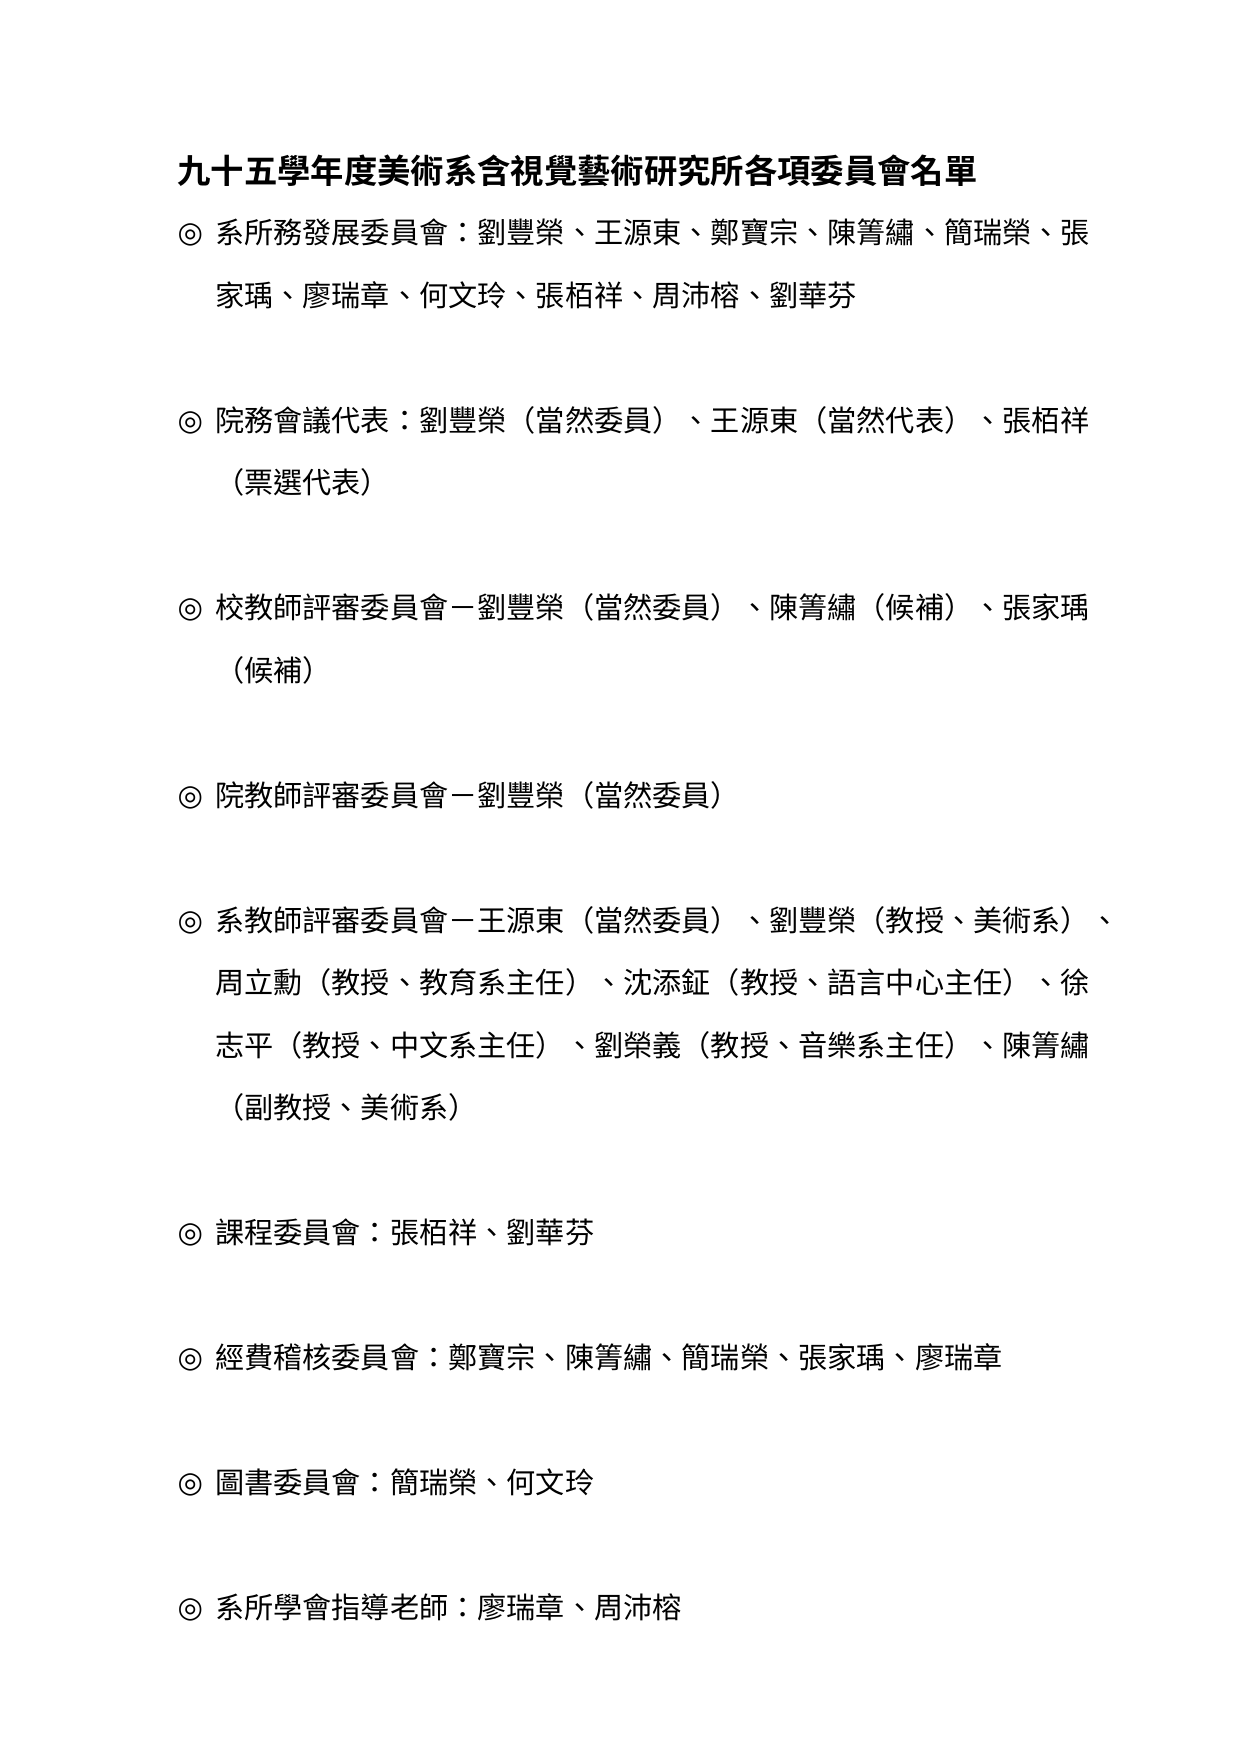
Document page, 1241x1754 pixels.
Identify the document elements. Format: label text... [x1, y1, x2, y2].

list 課程委員會：張栢祥、劉華芬 [177, 1189, 1092, 1252]
list 圖書委員會：簡瑞榮、何文玲 [177, 1439, 1092, 1502]
list 院教師評審委員會－劉豐榮（當然委員） [177, 752, 1092, 814]
list 院務會議代表：劉豐榮（當然委員）、王源東（當然代表）、張栢祥（票選代表） [177, 377, 1092, 502]
list 經費稽核委員會：鄭寶宗、陳箐繡、簡瑞榮、張家瑀、廖瑞章 [177, 1314, 1092, 1377]
list 系所務發展委員會：劉豐榮、王源東、鄭寶宗、陳箐繡、簡瑞榮、張家瑀、廖瑞章、何文玲、張栢祥、周沛榕、劉華芬 [177, 189, 1092, 314]
list 校教師評審委員會－劉豐榮（當然委員）、陳箐繡（候補）、張家瑀（候補） [177, 564, 1092, 689]
list 系所學會指導老師：廖瑞章、周沛榕 [177, 1564, 1092, 1627]
text 九十五學年度美術系含視覺藝術研究所各項委員會名單 [177, 127, 1092, 189]
list 系教師評審委員會－王源東（當然委員）、劉豐榮（教授、美術系）、周立勳（教授、教育系主任）、沈添鉦（教授、語言中心主任）、徐志平（教授、中文系主任）、劉榮義（教授、音樂系主任）、陳箐繡（副教授、美術系） [177, 877, 1092, 1127]
